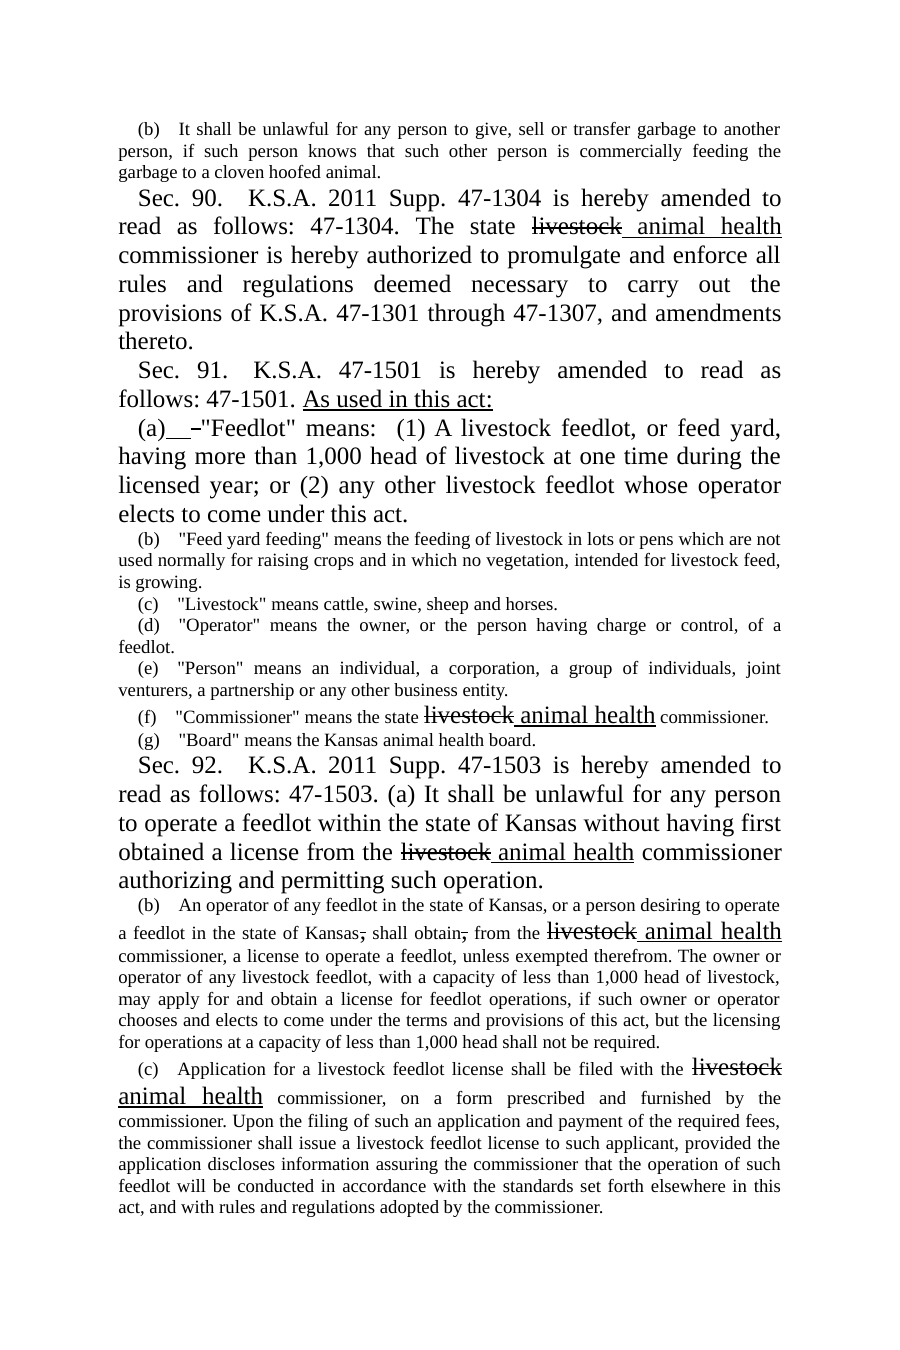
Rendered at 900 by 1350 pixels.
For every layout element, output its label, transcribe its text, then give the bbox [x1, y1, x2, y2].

text Sec. 92. K.S.A. 2011 Supp. 47-1503 is hereby amended to read as follows: 47-1503. (a) It shall be unlawful for any person to operate a feedlot within the state of Kansas without having first obtained a license from the livestock animal health commissioner authorizing and permitting such operation. [118, 751, 782, 894]
text (c) "Livestock" means cattle, swine, sheep and horses. [118, 592, 782, 614]
text Sec. 91. K.S.A. 47-1501 is hereby amended to read as follows: 47-1501. As used in this act: [118, 355, 782, 413]
text Sec. 90. K.S.A. 2011 Supp. 47-1304 is hereby amended to read as follows: 47-1304. The state livestock animal health commissioner is hereby authorized to promulgate and enforce all rules and regulations deemed necessary to carry out the provisions of K.S.A. 47-1301 through 47-1307, and amendments thereto. [118, 183, 782, 355]
text (b) It shall be unlawful for any person to give, sell or transfer garbage to another person, if such person knows that such other person is commercially feeding the garbage to a cloven hoofed animal. [118, 118, 782, 183]
text (f) "Commissioner" means the state livestock animal health commissioner. [118, 700, 782, 729]
text (g) "Board" means the Kansas animal health board. [118, 729, 782, 751]
text (b) "Feed yard feeding" means the feeding of livestock in lots or pens which are not used normally for raising crops and in which no vegetation, intended for livestock feed, is growing. [118, 528, 782, 592]
text (c) Application for a livestock feedlot license shall be filed with the livestock animal health commissioner, on a form prescribed and furnished by the commissioner. Upon the filing of such an application and payment of the required fees, the commissioner shall issue a livestock feedlot license to such applicant, provided the application discloses information assuring the commissioner that the operation of such feedlot will be conducted in accordance with the standards set forth elsewhere in this act, and with rules and regulations adopted by the commissioner. [118, 1052, 782, 1218]
text (d) "Operator" means the owner, or the person having charge or control, of a feedlot. [118, 614, 782, 657]
text (b) An operator of any feedlot in the state of Kansas, or a person desiring to operate a feedlot in the state of Kansas, shall obtain, from the livestock animal health commissioner, a license to operate a feedlot, unless exempted therefrom. The owner or operator of any livestock feedlot, with a capacity of less than 1,000 head of livestock, may apply for and obtain a license for feedlot operations, if such owner or operator chooses and elects to come under the terms and provisions of this act, but the licensing for operations at a capacity of less than 1,000 head shall not be required. [118, 894, 782, 1052]
text (a) "Feedlot" means: (1) A livestock feedlot, or feed yard, having more than 1,000 head of livestock at one time during the licensed year; or (2) any other livestock feedlot whose operator elects to come under this act. [118, 413, 782, 528]
text (e) "Person" means an individual, a corporation, a group of individuals, joint venturers, a partnership or any other business entity. [118, 657, 782, 700]
